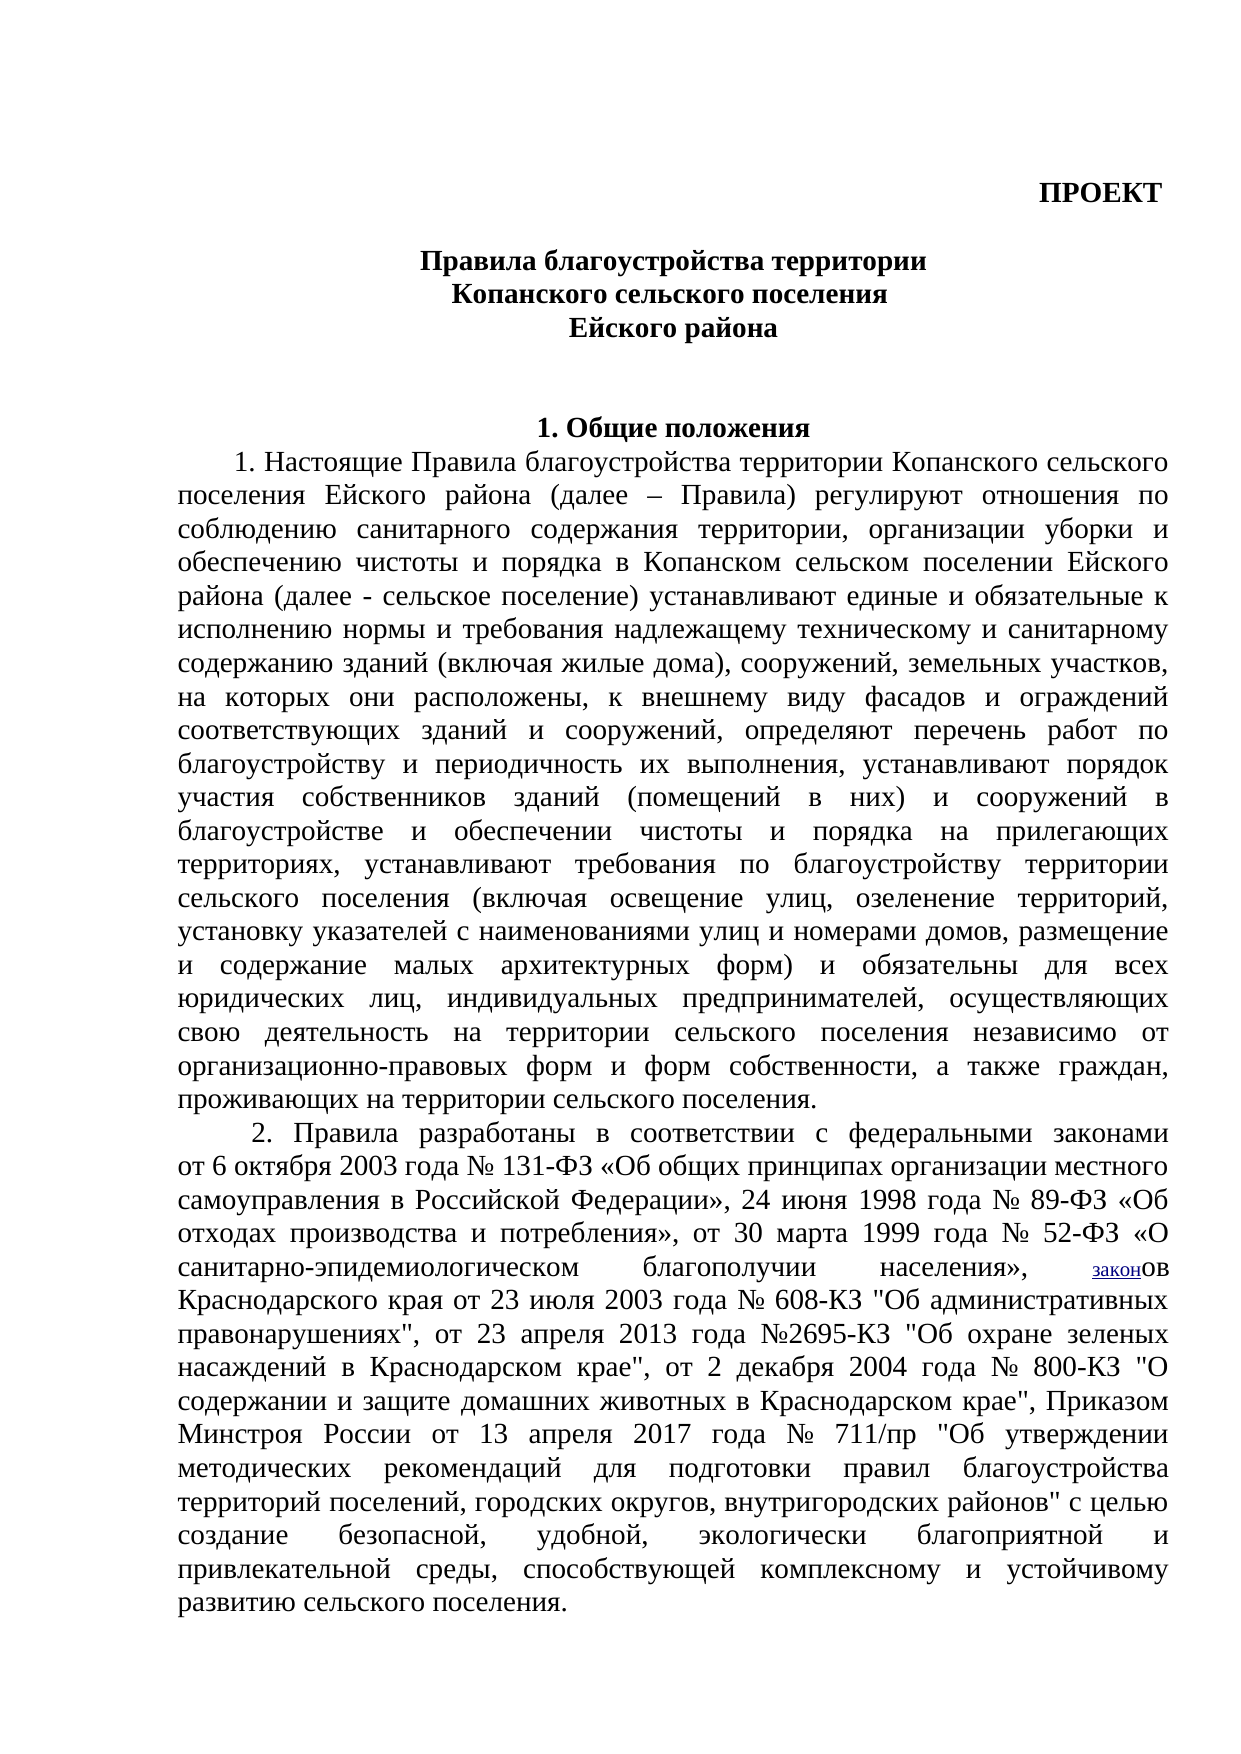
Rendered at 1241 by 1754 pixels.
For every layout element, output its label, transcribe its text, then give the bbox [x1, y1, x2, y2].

text Ейского района [266, 310, 1081, 343]
text ПРОЕКТ [177, 176, 1169, 209]
text 1. Настоящие Правила благоустройства территории Копанского сельского поселения Ейского района (далее – Правила) регулируют отношения по соблюдению санитарного содержания территории, организации уборки и обеспечению чистоты и порядка в Копанском сельском поселении Ейского района (далее - сельское поселение) устанавливают единые и обязательные к исполнению нормы и требования надлежащему техническому и санитарному содержанию зданий (включая жилые дома), сооружений, земельных участков, на которых они расположены, к внешнему виду фасадов и ограждений соответствующих зданий и сооружений, определяют перечень работ по благоустройству и периодичность их выполнения, устанавливают порядок участия собственников зданий (помещений в них) и сооружений в благоустройстве и обеспечении чистоты и порядка на прилегающих территориях, устанавливают требования по благоустройству территории сельского поселения (включая освещение улиц, озеленение территорий, установку указателей с наименованиями улиц и номерами домов, размещение и содержание малых архитектурных форм) и обязательны для всех юридических лиц, индивидуальных предпринимателей, осуществляющих свою деятельность на территории сельского поселения независимо от организационно-правовых форм и форм собственности, а также граждан, проживающих на территории сельского поселения. [177, 444, 1169, 1115]
table_header [166, 75, 664, 108]
text Правила благоустройства территории [266, 243, 1081, 276]
table_cell [166, 109, 664, 142]
text 1. Общие положения [266, 410, 1081, 444]
table_header [665, 75, 1181, 108]
text Копанского сельского поселения [266, 276, 1081, 310]
text 2. Правила разработаны в соответствии с федеральными законами от 6 октября 2003 года № 131-ФЗ «Об общих принципах организации местного самоуправления в Российской Федерации», 24 июня 1998 года № 89-ФЗ «Об отходах производства и потребления», от 30 марта 1999 года № 52-ФЗ «О санитарно-эпидемиологическом благополучии населения», законов Краснодарского края от 23 июля 2003 года № 608-КЗ "Об административных правонарушениях", от 23 апреля 2013 года №2695-КЗ "Об охране зеленых насаждений в Краснодарском крае", от 2 декабря 2004 года № 800-КЗ "О содержании и защите домашних животных в Краснодарском крае", Приказом Минстроя России от 13 апреля 2017 года № 711/пр "Об утверждении методических рекомендаций для подготовки правил благоустройства территорий поселений, городских округов, внутригородских районов" с целью создание безопасной, удобной, экологически благоприятной и привлекательной среды, способствующей комплексному и устойчивому развитию сельского поселения. [177, 1115, 1169, 1618]
table_cell [665, 109, 1181, 142]
